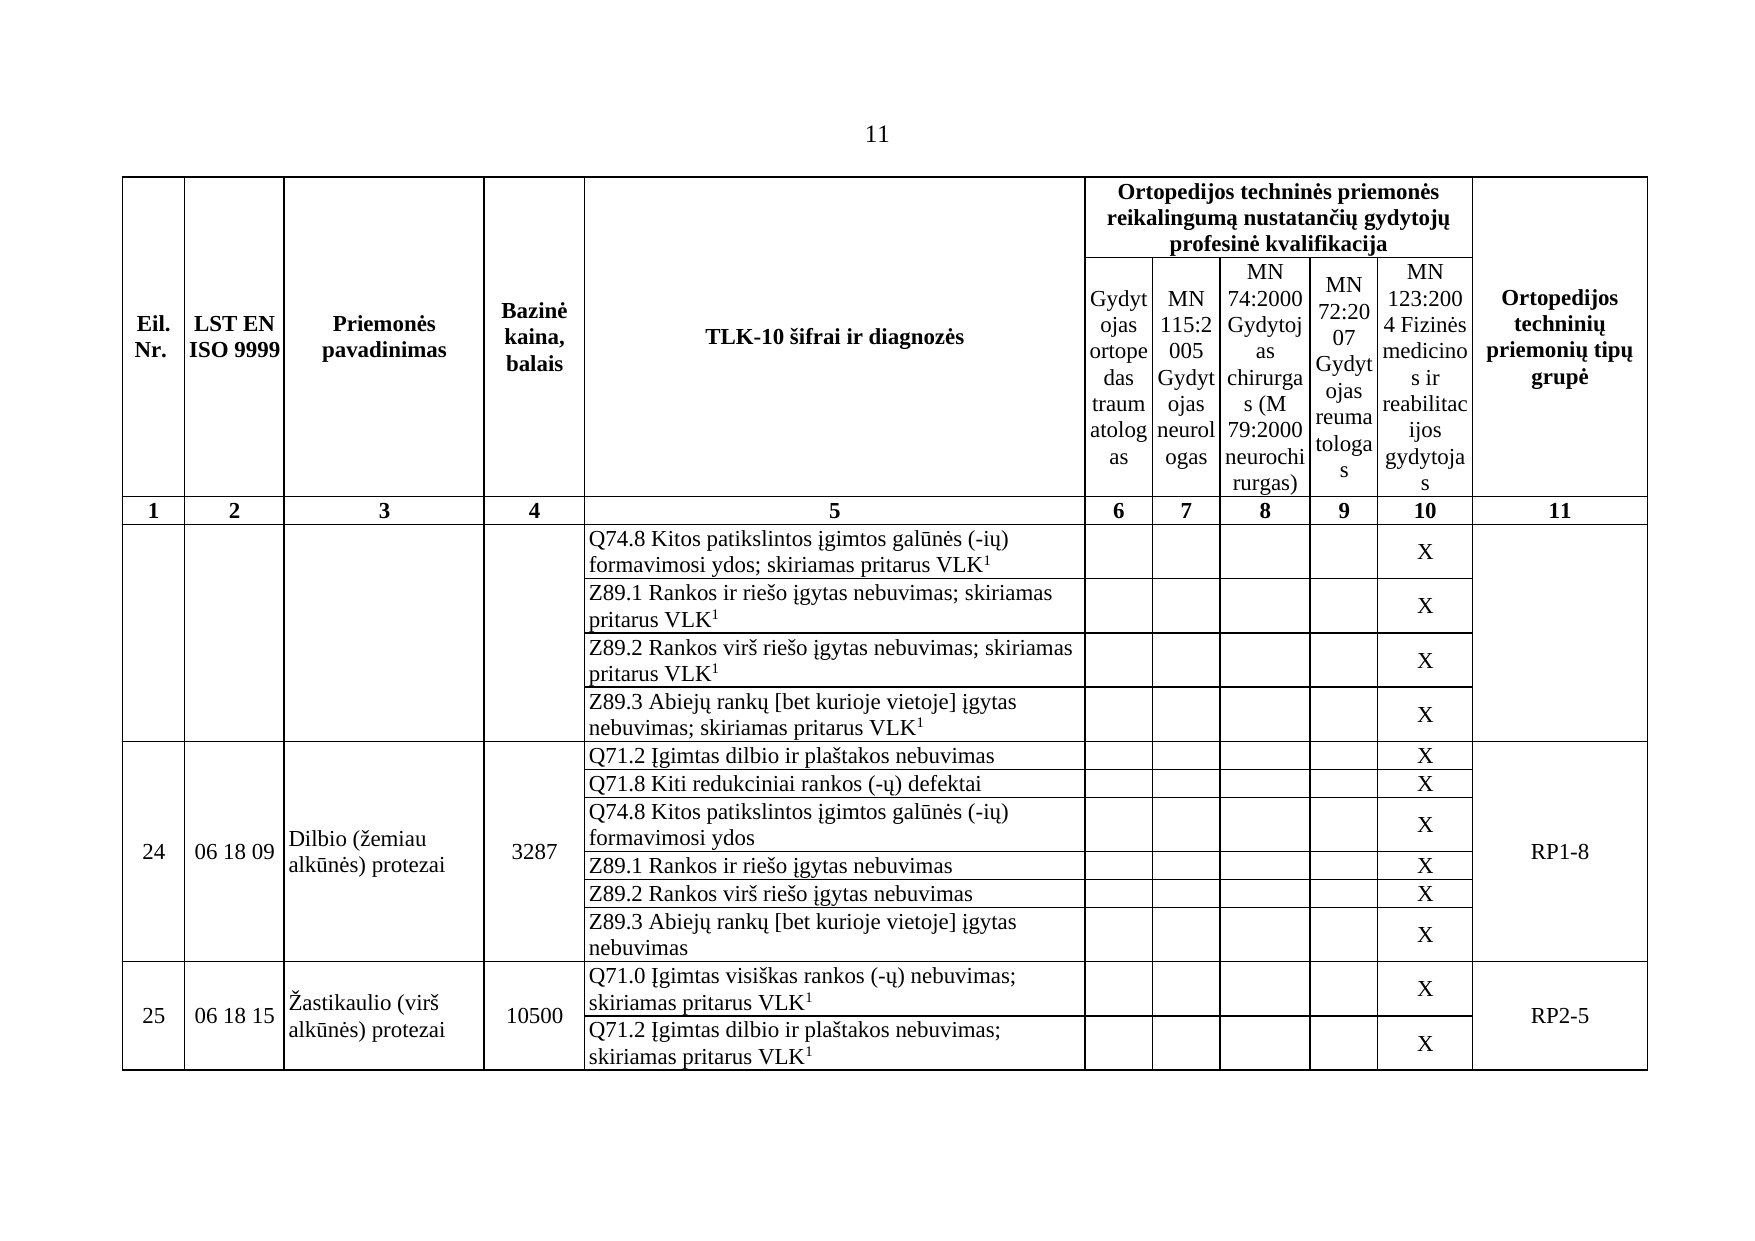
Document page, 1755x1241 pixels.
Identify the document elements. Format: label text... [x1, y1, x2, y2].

table_cell [1311, 634, 1377, 686]
table_cell 06 18 09 [185, 742, 283, 961]
table_cell X [1378, 742, 1472, 768]
table_cell [1086, 525, 1152, 578]
table_cell [1221, 1017, 1309, 1069]
table_cell Z89.3 Abiejų rankų [bet kurioje vietoje] įgytas nebuvimas [585, 908, 1084, 961]
table_cell [1311, 688, 1377, 741]
table_cell Žastikaulio (virš alkūnės) protezai [285, 962, 483, 1069]
table_cell [1086, 688, 1152, 741]
table_cell [1153, 908, 1219, 961]
table_header Bazinė kaina, balais [485, 178, 584, 496]
table_cell 10500 [485, 962, 584, 1069]
table_cell Z89.3 Abiejų rankų [bet kurioje vietoje] įgytas nebuvimas; skiriamas pritarus VLK1 [585, 688, 1084, 741]
table_cell [1086, 852, 1152, 878]
table_cell [1086, 579, 1152, 632]
table_cell [1153, 634, 1219, 686]
table_cell 2 [185, 497, 283, 523]
table_cell 6 [1086, 497, 1152, 523]
table_cell [1221, 880, 1309, 906]
table_cell [1086, 742, 1152, 768]
table_cell [1221, 688, 1309, 741]
table_cell [1086, 908, 1152, 961]
table_cell Q71.0 Įgimtas visiškas rankos (-ų) nebuvimas; skiriamas pritarus VLK1 [585, 962, 1084, 1015]
table_cell [1153, 1017, 1219, 1069]
table_cell [1153, 742, 1219, 768]
table_cell [1221, 798, 1309, 851]
table_cell X [1378, 880, 1472, 906]
table_cell Q71.2 Įgimtas dilbio ir plaštakos nebuvimas; skiriamas pritarus VLK1 [585, 1017, 1084, 1069]
table_cell 11 [1473, 497, 1647, 523]
table_cell 9 [1311, 497, 1377, 523]
table_cell [1086, 962, 1152, 1015]
table_cell [1311, 579, 1377, 632]
table_cell X [1378, 688, 1472, 741]
table_header Ortopedijos techninių priemonių tipų grupė [1473, 178, 1647, 496]
table_cell [1221, 770, 1309, 796]
table_cell [1153, 579, 1219, 632]
table_cell MN 72:2007 Gydytojas reumatologas [1311, 258, 1377, 496]
table_cell X [1378, 770, 1472, 796]
table_cell Z89.1 Rankos ir riešo įgytas nebuvimas [585, 852, 1084, 878]
table_cell [1221, 908, 1309, 961]
table_cell [1153, 688, 1219, 741]
table_cell Q71.8 Kiti redukciniai rankos (-ų) defektai [585, 770, 1084, 796]
table_cell [1221, 742, 1309, 768]
table_cell RP1-8 [1473, 742, 1647, 961]
table_cell [1311, 770, 1377, 796]
table_cell 3 [285, 497, 483, 523]
table_cell Z89.1 Rankos ir riešo įgytas nebuvimas; skiriamas pritarus VLK1 [585, 579, 1084, 632]
table_cell [1311, 798, 1377, 851]
table_header TLK-10 šifrai ir diagnozės [585, 178, 1084, 496]
table_cell Dilbio (žemiau alkūnės) protezai [285, 742, 483, 961]
table_cell MN 115:2005 Gydytojas neurologas [1153, 258, 1219, 496]
table_cell 8 [1221, 497, 1309, 523]
table_cell X [1378, 852, 1472, 878]
table_header LST EN ISO 9999 [185, 178, 283, 496]
table_cell Q71.2 Įgimtas dilbio ir plaštakos nebuvimas [585, 742, 1084, 768]
table_cell [1086, 798, 1152, 851]
table_cell [1311, 908, 1377, 961]
table_cell Gydytojas ortopedas traumatologas [1086, 258, 1152, 496]
table_cell [1153, 880, 1219, 906]
table_cell [185, 525, 283, 741]
table_cell [1086, 880, 1152, 906]
table_cell X [1378, 634, 1472, 686]
table_cell X [1378, 579, 1472, 632]
table_cell Z89.2 Rankos virš riešo įgytas nebuvimas; skiriamas pritarus VLK1 [585, 634, 1084, 686]
table_cell 06 18 15 [185, 962, 283, 1069]
table_cell [485, 525, 584, 741]
table_cell 4 [485, 497, 584, 523]
table_cell X [1378, 1017, 1472, 1069]
table_cell Q74.8 Kitos patikslintos įgimtos galūnės (-ių) formavimosi ydos [585, 798, 1084, 851]
table_cell [1221, 962, 1309, 1015]
table_cell 25 [123, 962, 184, 1069]
table_cell [1153, 525, 1219, 578]
table_cell [1086, 770, 1152, 796]
table_cell [1153, 770, 1219, 796]
table_cell 7 [1153, 497, 1219, 523]
table_cell [1086, 634, 1152, 686]
table_cell [1086, 1017, 1152, 1069]
table_cell [1221, 852, 1309, 878]
table_cell [1153, 852, 1219, 878]
table_cell X [1378, 962, 1472, 1015]
table_cell 24 [123, 742, 184, 961]
table_cell [123, 525, 184, 741]
table_cell Z89.2 Rankos virš riešo įgytas nebuvimas [585, 880, 1084, 906]
table_cell [1153, 798, 1219, 851]
table_cell Q74.8 Kitos patikslintos įgimtos galūnės (-ių) formavimosi ydos; skiriamas pritarus VLK1 [585, 525, 1084, 578]
table_cell [1221, 634, 1309, 686]
table_cell 10 [1378, 497, 1472, 523]
table_cell [1311, 1017, 1377, 1069]
table_cell 5 [585, 497, 1084, 523]
table_cell [1153, 962, 1219, 1015]
table_cell X [1378, 908, 1472, 961]
table_cell [1221, 579, 1309, 632]
table_cell 3287 [485, 742, 584, 961]
table_cell [1311, 525, 1377, 578]
table_cell [1311, 962, 1377, 1015]
table_header Priemonės pavadinimas [285, 178, 483, 496]
table_cell [1221, 525, 1309, 578]
table_cell X [1378, 798, 1472, 851]
table_header Eil. Nr. [123, 178, 184, 496]
table_cell MN 74:2000 Gydytojas chirurgas (M 79:2000 neurochirurgas) [1221, 258, 1309, 496]
table_cell [285, 525, 483, 741]
table_cell 1 [123, 497, 184, 523]
table_cell [1311, 742, 1377, 768]
table_cell [1311, 852, 1377, 878]
table_cell [1473, 525, 1647, 741]
table_header Ortopedijos techninės priemonės reikalingumą nustatančių gydytojų profesinė kvalifikacija [1086, 178, 1472, 257]
table_cell X [1378, 525, 1472, 578]
table_cell MN 123:2004 Fizinės medicinos ir reabilitacijos gydytojas [1378, 258, 1472, 496]
table_cell [1311, 880, 1377, 906]
table_cell RP2-5 [1473, 962, 1647, 1069]
